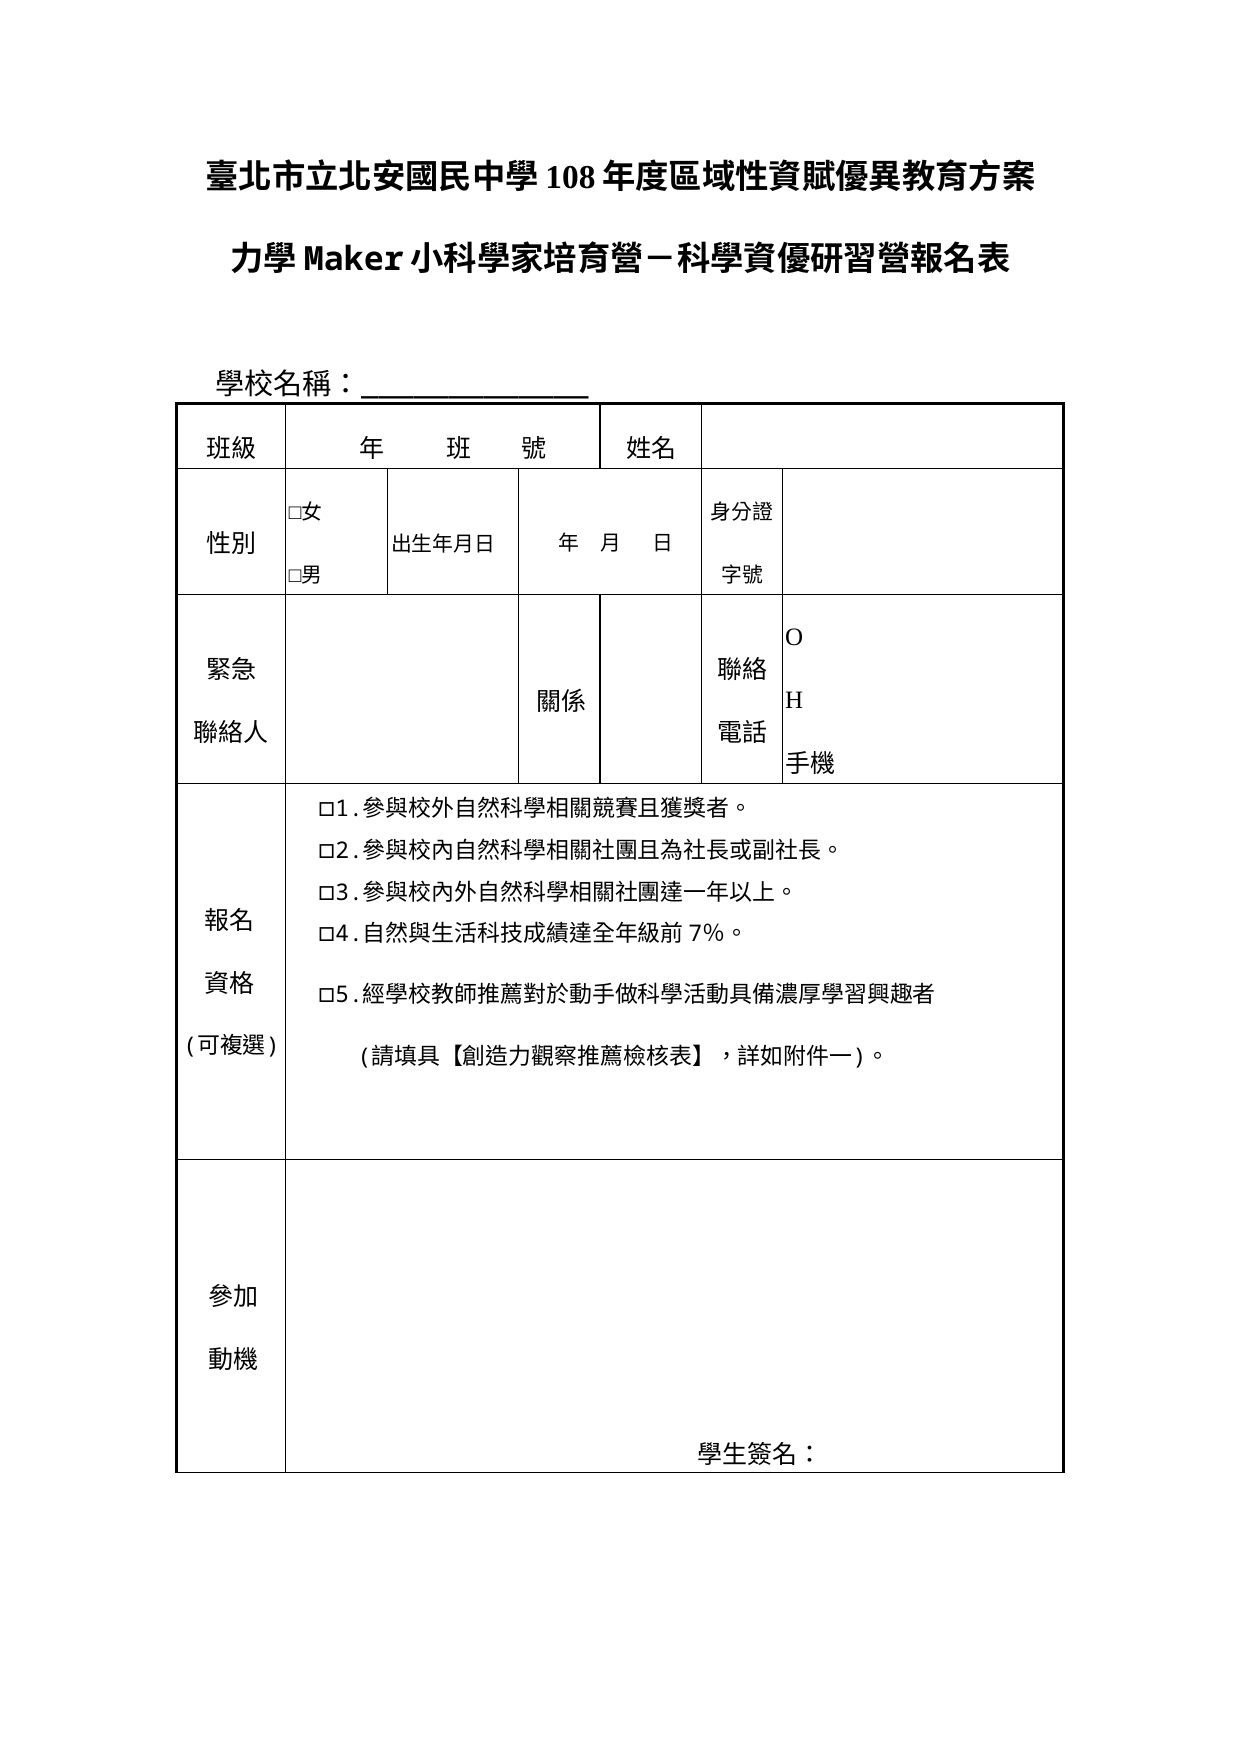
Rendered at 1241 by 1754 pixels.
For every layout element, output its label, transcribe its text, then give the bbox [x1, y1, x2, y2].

table_cell 學生簽名： [286, 1160, 1062, 1472]
text 力學Maker小科學家培育營－科學資優研習營報名表 [75, 215, 1165, 277]
table_cell [783, 469, 1062, 594]
table_cell □1.參與校外自然科學相關競賽且獲獎者。 □2.參與校內自然科學相關社團且為社長或副社長。 □3.參與校內外自然科學相關社團達一年以上。 □4.自然與生活科技成績達全年級前7％。 □5.經學校教師推薦對於動手做科學活動具備濃厚學習興趣者 (請填具【創造力觀察推薦檢核表】，詳如附件一)。 [286, 784, 1062, 1158]
table_cell □女 □男 [286, 469, 387, 594]
table_cell 身分證字號 [702, 469, 782, 594]
text 臺北市立北安國民中學108年度區域性資賦優異教育方案 [75, 158, 1165, 196]
table_cell [601, 595, 701, 782]
table_header 班級 [178, 405, 285, 468]
table_cell 性別 [178, 469, 285, 594]
table_header 姓名 [601, 405, 701, 468]
table_cell 年 月 日 [519, 469, 701, 594]
text 學校名稱：_____________ [75, 340, 1165, 402]
table_header 年 班 號 [286, 405, 599, 468]
table_cell 出生年月日 [388, 469, 518, 594]
table_cell 關係 [519, 595, 599, 782]
table_cell O H 手機 [783, 595, 1062, 782]
table_cell 參加 動機 [178, 1160, 285, 1472]
table_header [702, 405, 1062, 468]
table_cell 緊急 聯絡人 [178, 595, 285, 782]
table_cell 聯絡 電話 [702, 595, 782, 782]
table_cell [286, 595, 518, 782]
table_cell 報名 資格 (可複選) [178, 784, 285, 1158]
